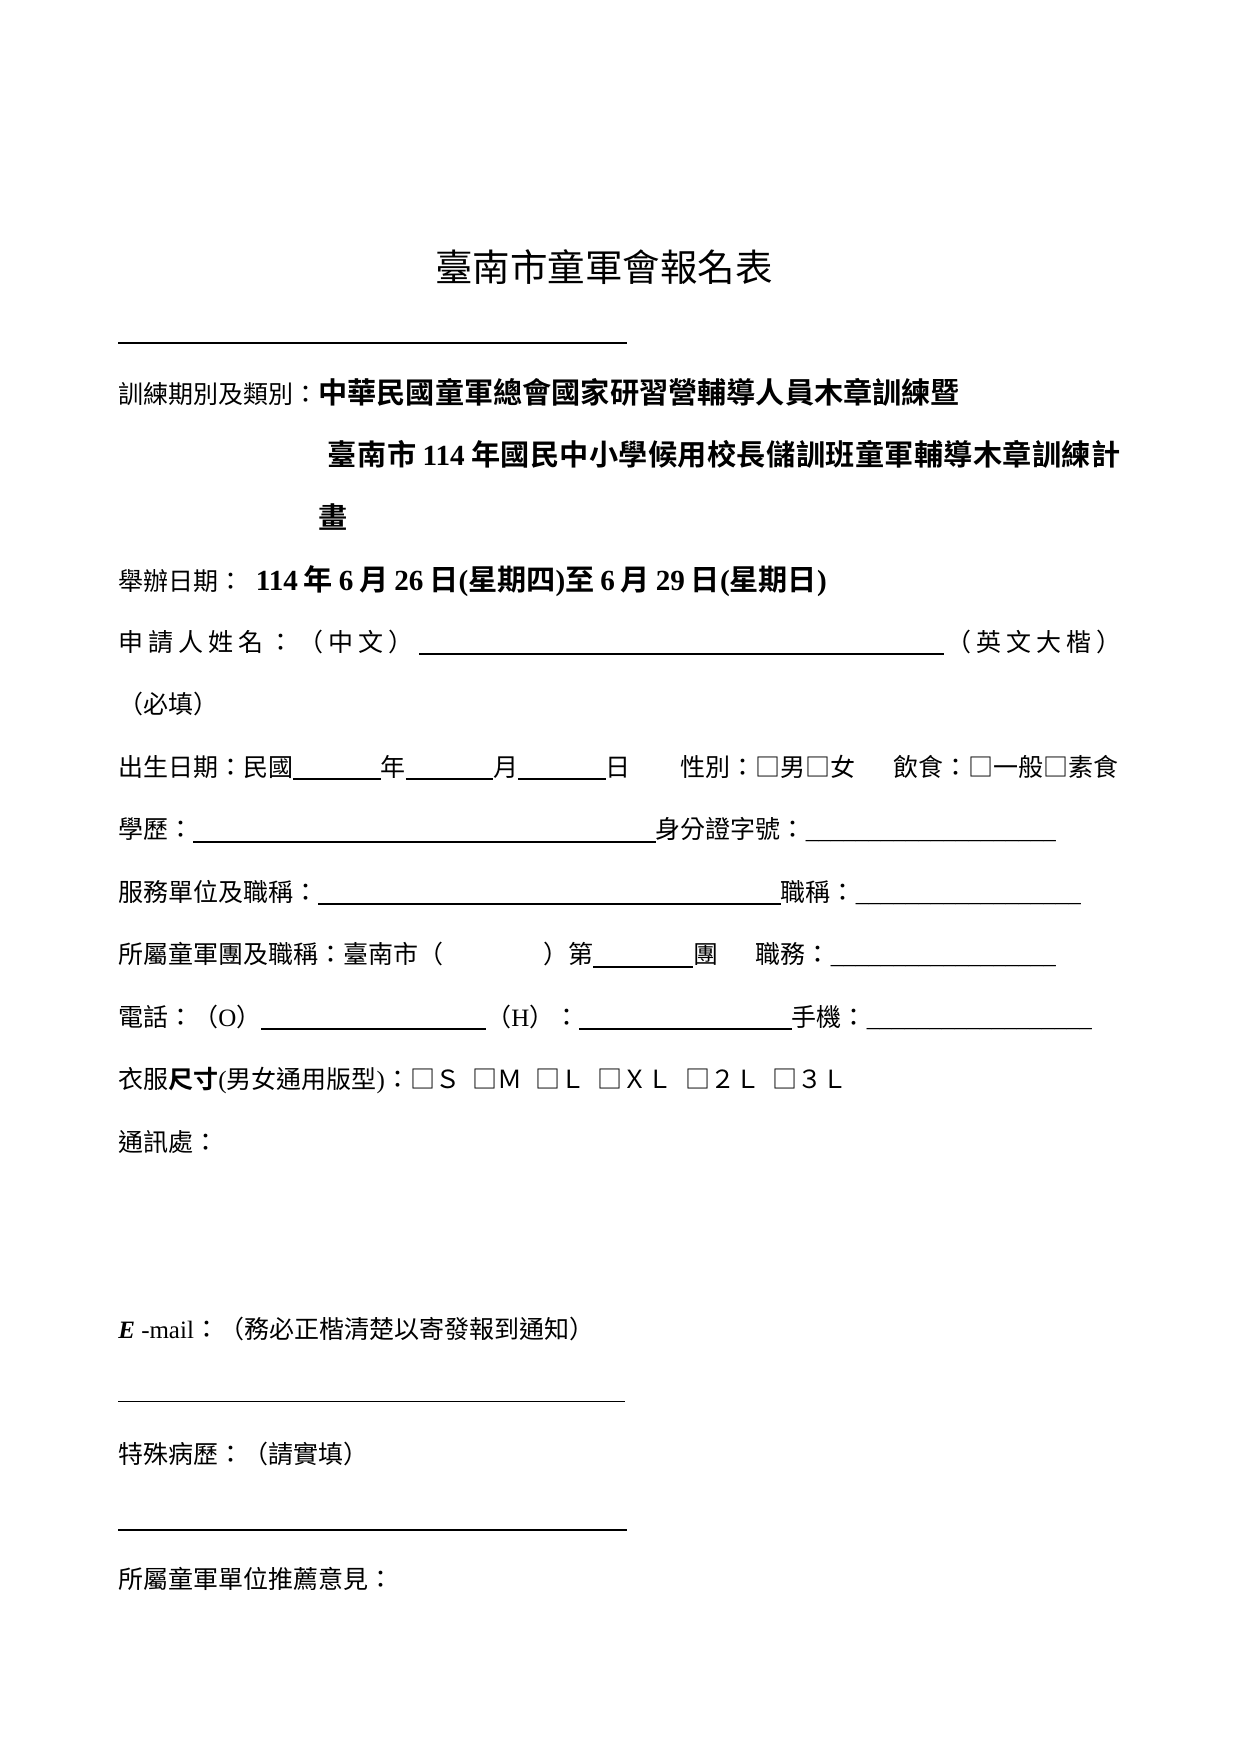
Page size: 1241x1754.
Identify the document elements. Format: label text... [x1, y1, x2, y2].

text 申請人姓名：（中文） （英文大楷） （必填） [118, 599, 1122, 724]
text 服務單位及職稱： 職稱：__________________ [118, 849, 1122, 911]
text 出生日期：民國 年 月 日 性別：□男□女 飲食：□一般□素食 [118, 724, 1122, 786]
text 通訊處： [118, 1099, 1122, 1161]
text 學歷： 身分證字號：____________________ [118, 786, 1122, 849]
text 臺南市114年國民中小學候用校長儲訓班童軍輔導木章訓練計畫 [118, 411, 1122, 536]
text 電話：（O） （H）： 手機：__________________ [118, 974, 1122, 1036]
text 臺南市童軍會報名表 [118, 224, 1122, 286]
text E -mail：（務必正楷清楚以寄發報到通知） [118, 1286, 1122, 1349]
text 舉辦日期： 114年6月26日(星期四)至6月29日(星期日) [118, 536, 1122, 599]
text 訓練期別及類別：中華民國童軍總會國家研習營輔導人員木章訓練暨 [118, 349, 1122, 411]
text 所屬童軍團及職稱：臺南市（ ）第 團 職務：__________________ [118, 911, 1122, 974]
text 所屬童軍單位推薦意見： [118, 1536, 1122, 1599]
text 衣服尺寸(男女通用版型)：□Ｓ □Ｍ □Ｌ □ＸＬ □２Ｌ □３Ｌ [118, 1036, 1122, 1099]
text 特殊病歷：（請實填） [118, 1411, 1122, 1474]
